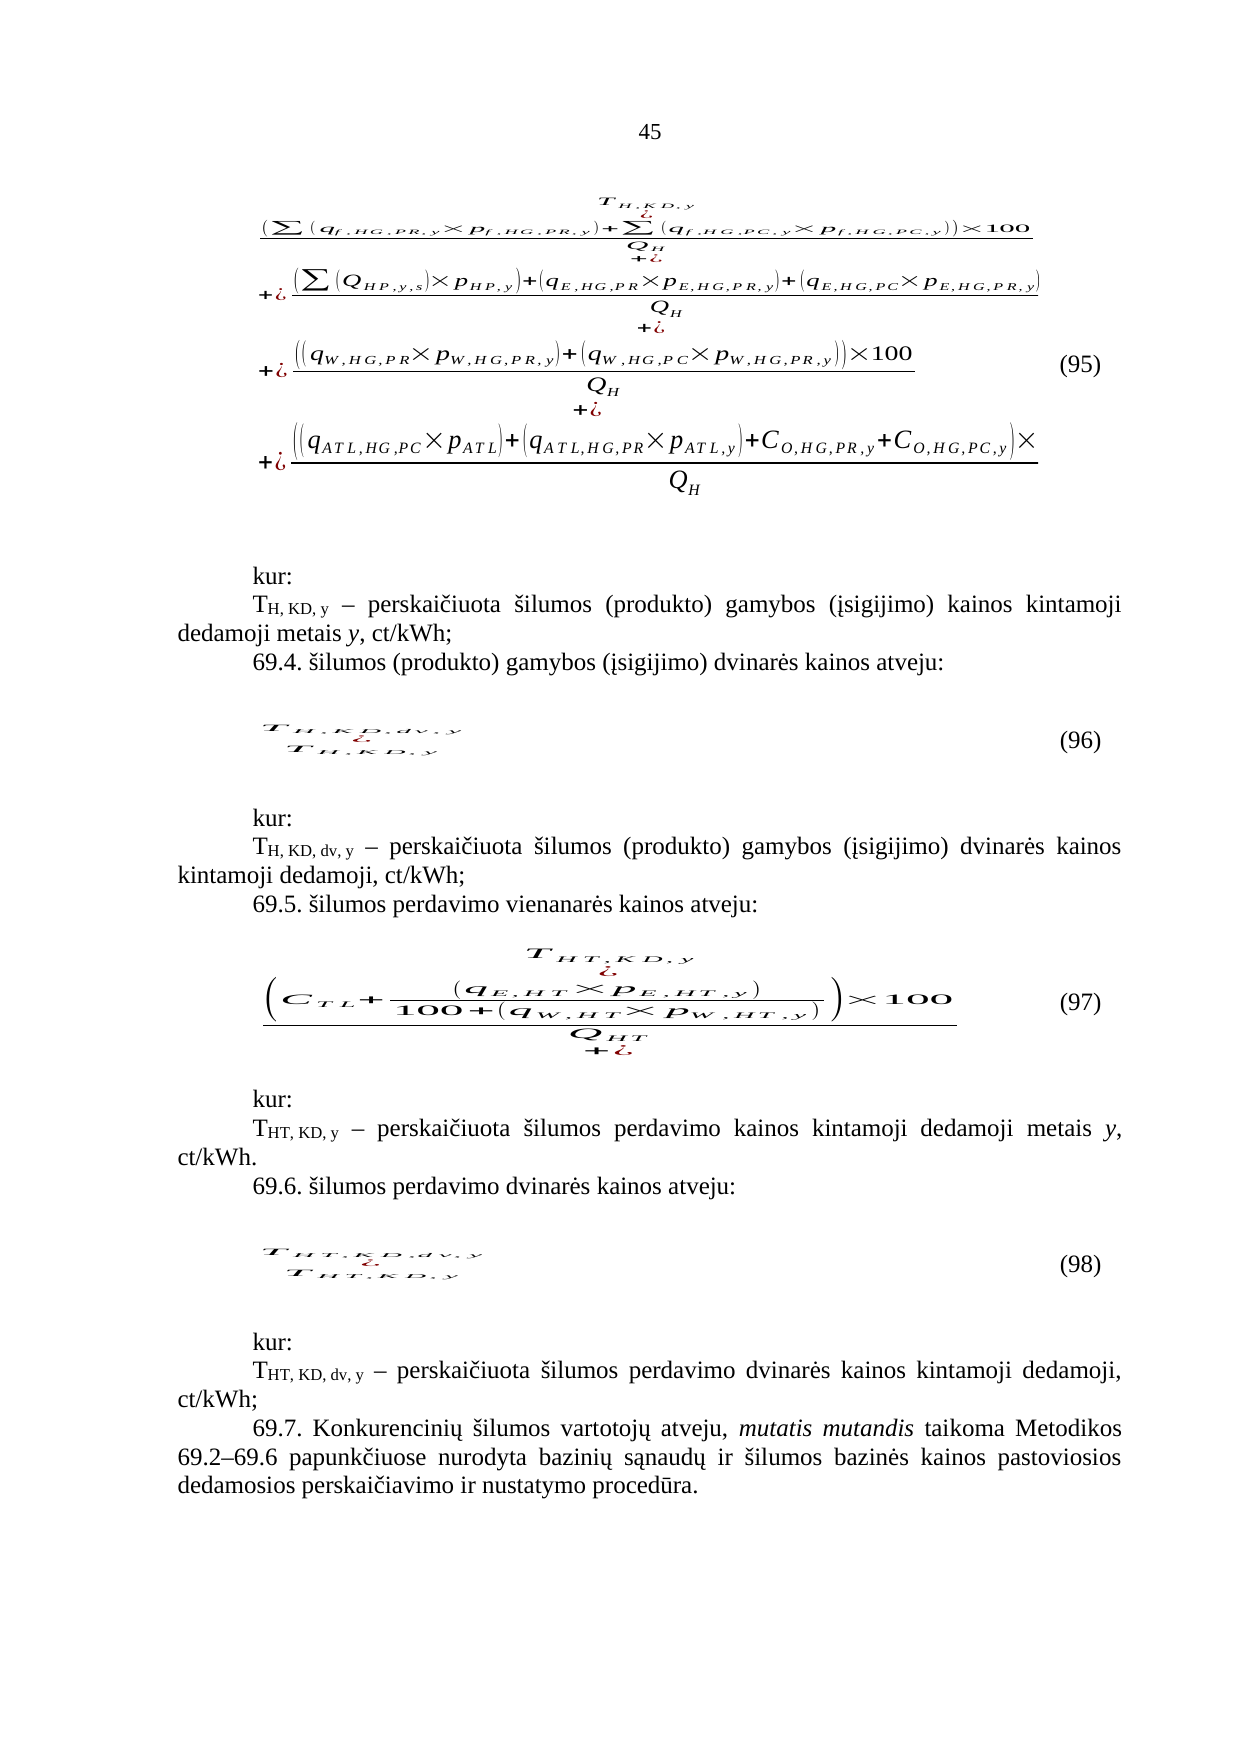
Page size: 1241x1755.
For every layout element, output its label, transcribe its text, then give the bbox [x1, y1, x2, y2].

text 69.6. šilumos perdavimo dvinarės kainos atveju: [177, 1171, 1122, 1199]
text kur: [177, 803, 1122, 831]
table_header [177, 946, 248, 1056]
text 69.7. Konkurencinių šilumos vartotojų atveju, mutatis mutandis taikoma Metodikos 69.2–69.6 papunkčiuose nurodyta bazinių sąnaudų ir šilumos bazinės kainos pastoviosios dedamosios perskaičiavimo ir nustatymo procedūra. [177, 1413, 1122, 1499]
text kur: [177, 1084, 1122, 1113]
table_header (96) [1039, 705, 1122, 774]
table_header (95) [1038, 196, 1122, 532]
table_header [249, 705, 1038, 774]
text THT, KD, y – perskaičiuota šilumos perdavimo kainos kintamoji dedamoji metais y, ct/kWh. [177, 1113, 1122, 1171]
table_header (97) [1039, 946, 1122, 1056]
table_header (98) [1039, 1228, 1122, 1298]
table_header [177, 196, 247, 532]
text THT, KD, dv, y – perskaičiuota šilumos perdavimo dvinarės kainos kintamoji dedamoji, ct/kWh; [177, 1355, 1122, 1413]
text 69.4. šilumos (produkto) gamybos (įsigijimo) dvinarės kainos atveju: [177, 647, 1122, 676]
text TH, KD, y – perskaičiuota šilumos (produkto) gamybos (įsigijimo) kainos kintamoji dedamoji metais y, ct/kWh; [177, 589, 1122, 647]
table_header [249, 946, 1038, 1056]
table_header [177, 705, 248, 774]
text kur: [177, 1327, 1122, 1355]
text TH, KD, dv, y – perskaičiuota šilumos (produkto) gamybos (įsigijimo) dvinarės kainos kintamoji dedamoji, ct/kWh; [177, 831, 1122, 889]
text 69.5. šilumos perdavimo vienanarės kainos atveju: [177, 889, 1122, 918]
table_header [249, 1228, 1038, 1298]
text kur: [177, 561, 1122, 589]
table_header [247, 196, 1038, 532]
table_header [177, 1228, 248, 1298]
